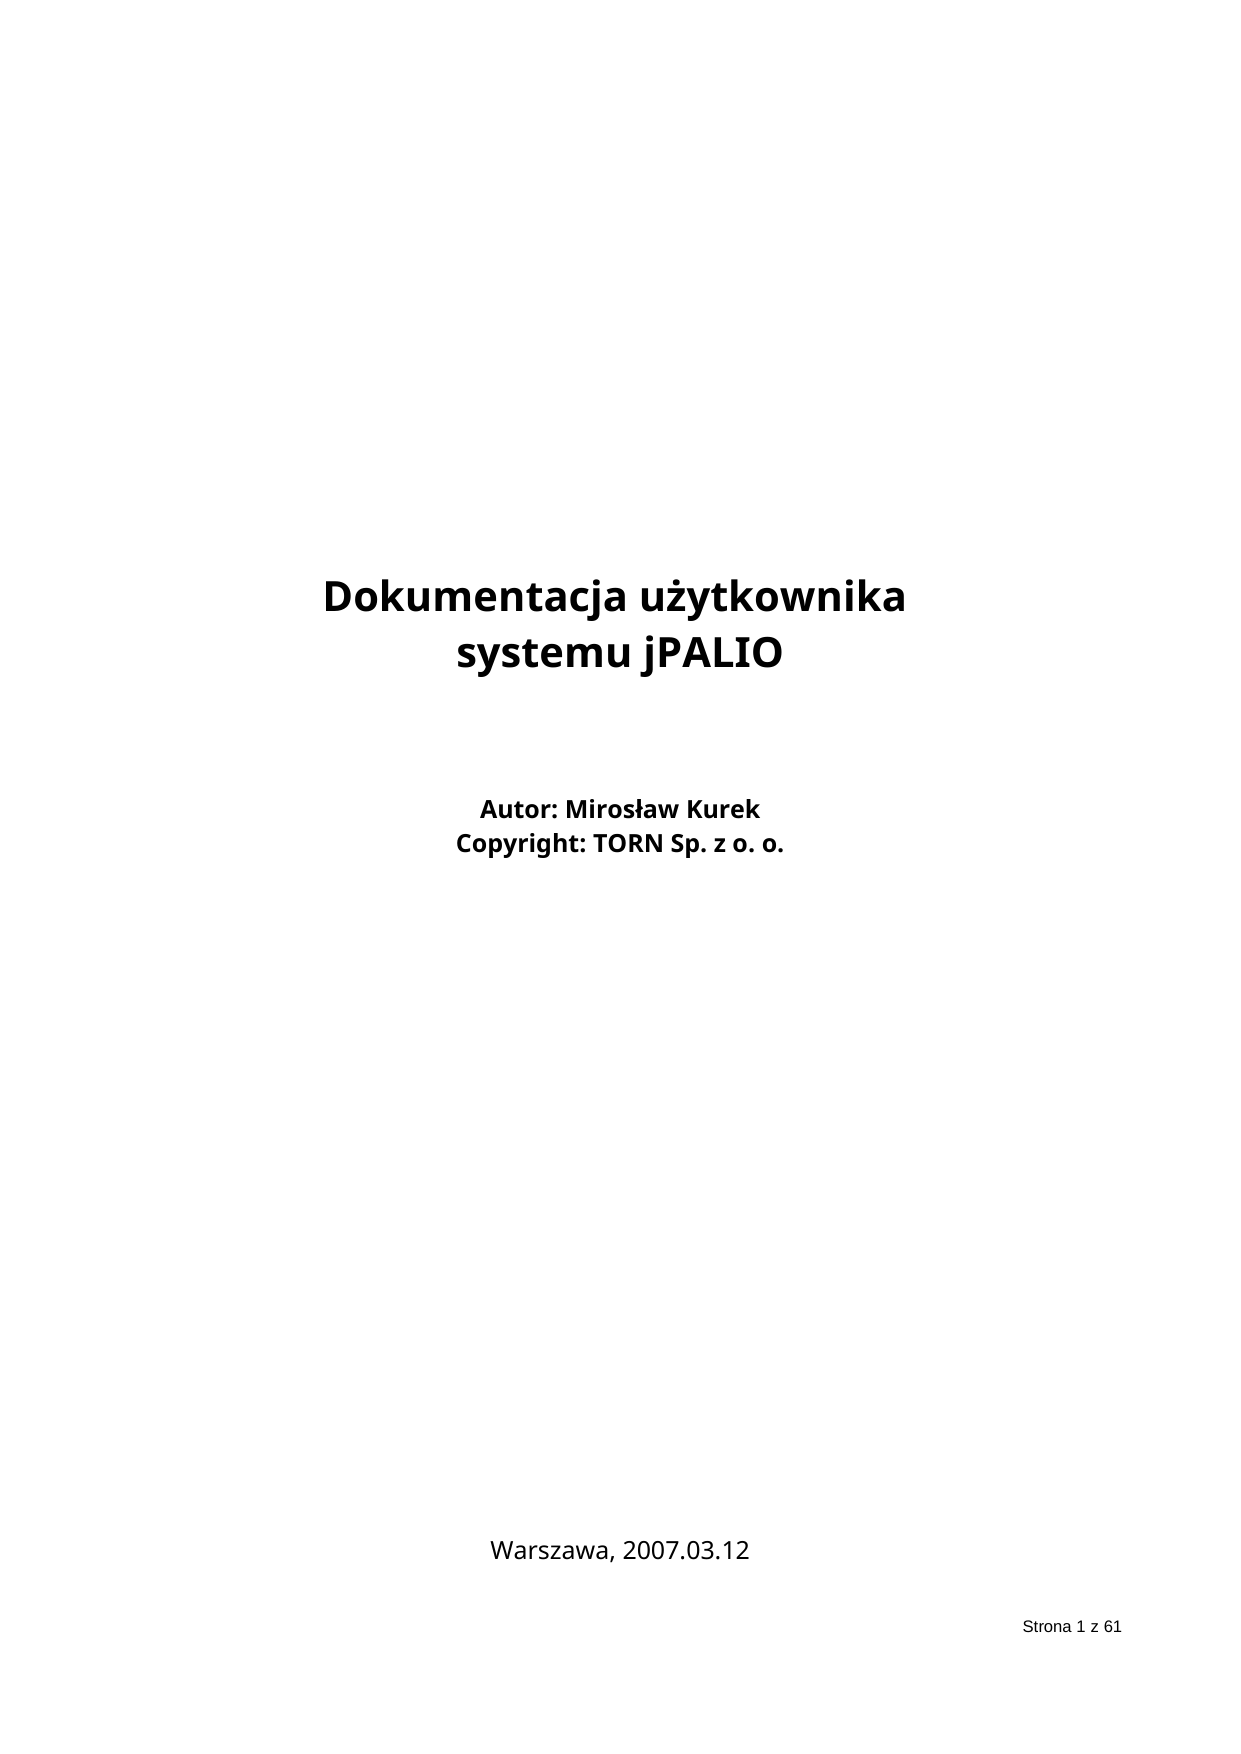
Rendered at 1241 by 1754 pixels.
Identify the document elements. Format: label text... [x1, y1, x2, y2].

text Copyright: TORN Sp. z o. o. [118, 826, 1122, 860]
text Autor: Mirosław Kurek [118, 792, 1122, 826]
text Warszawa, 2007.03.12 [118, 1532, 1122, 1566]
text Dokumentacja użytkownika [118, 566, 1122, 623]
text systemu jPALIO [118, 623, 1122, 680]
